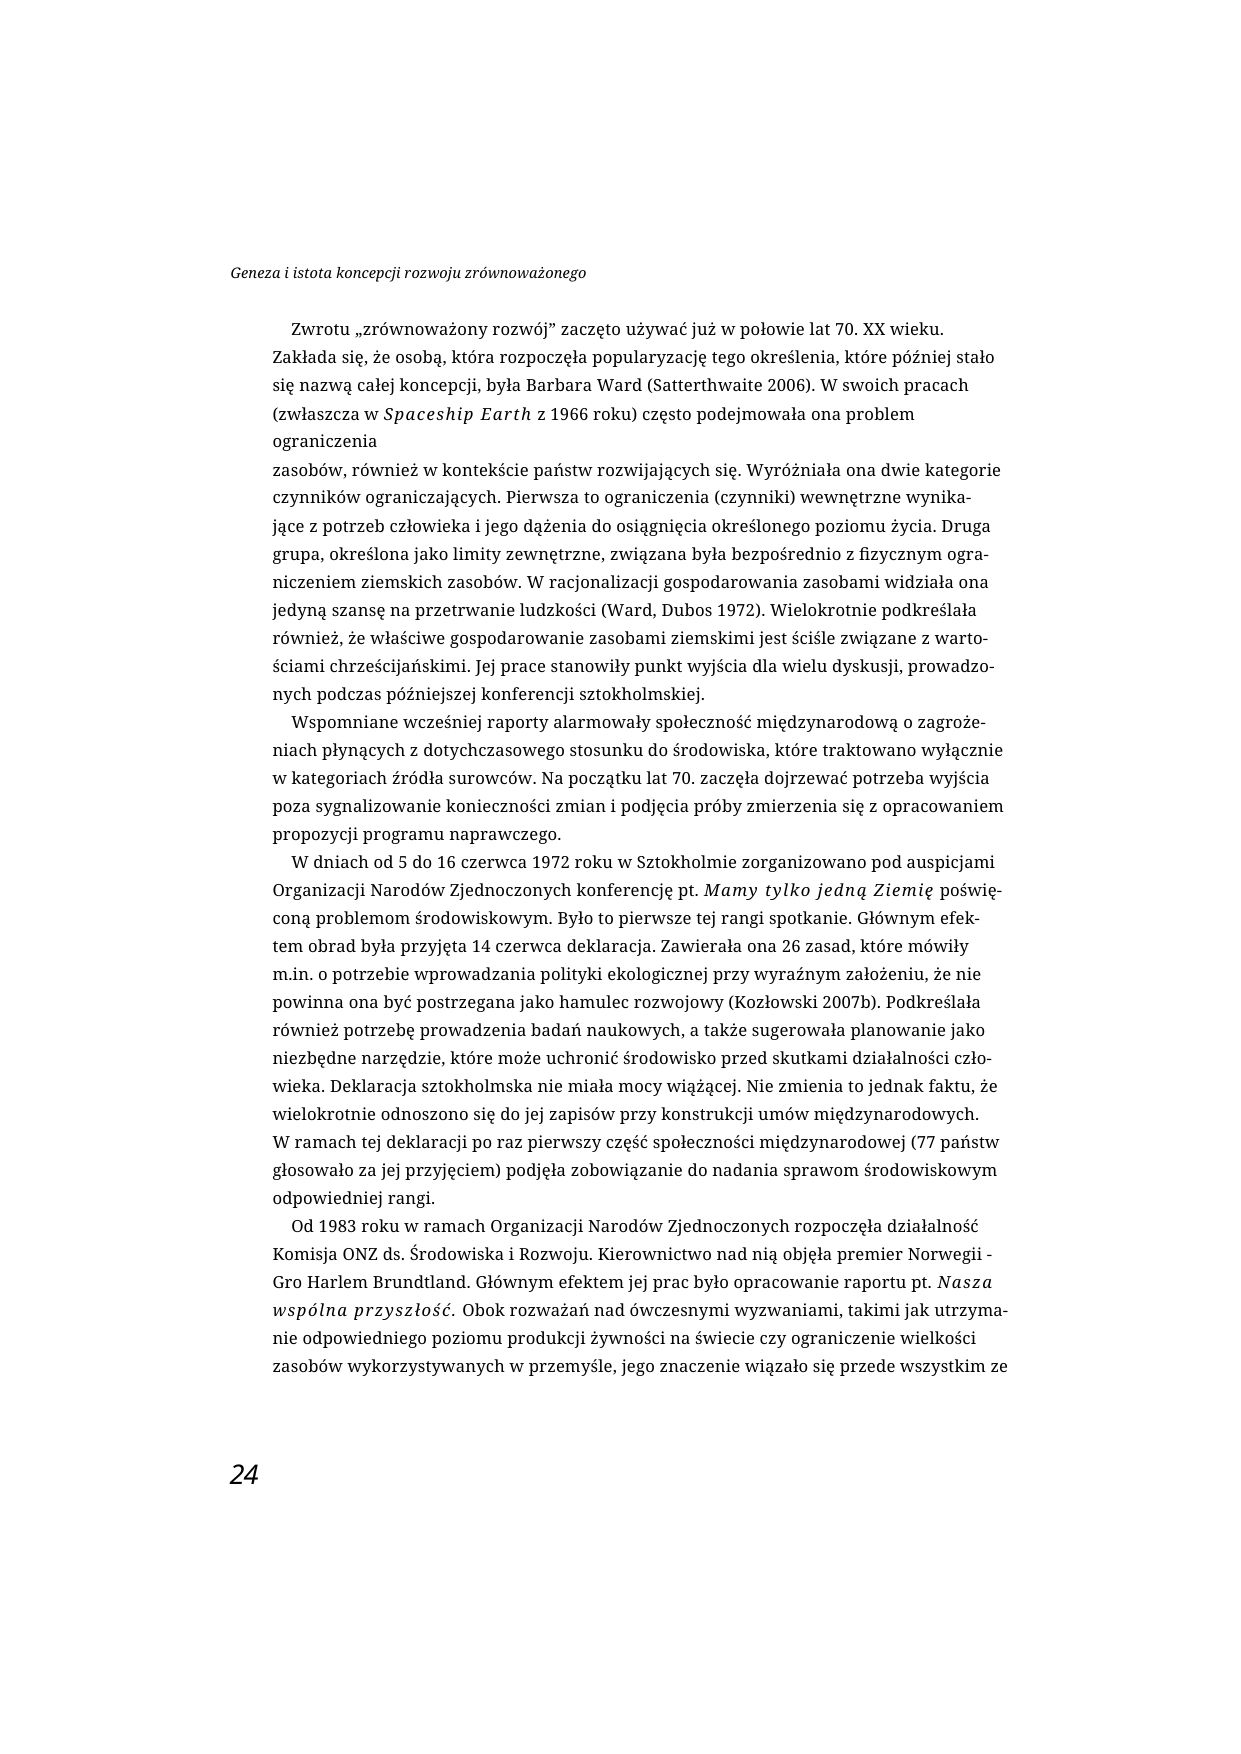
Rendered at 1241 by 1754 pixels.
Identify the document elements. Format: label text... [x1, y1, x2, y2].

text 24 [229, 1463, 259, 1490]
text Od 1983 roku w ramach Organizacji Narodów Zjednoczonych rozpoczęła działalność Komisja ONZ ds. Środowiska i Rozwoju. Kierownictwo nad nią objęła premier Norwegii - Gro Harlem Brundtland. Głównym efektem jej prac było opracowanie raportu pt. Nasza wspólna przyszłość. Obok rozważań nad ówczesnymi wyzwaniami, takimi jak utrzyma- nie odpowiedniego poziomu produkcji żywności na świecie czy ograniczenie wielkości zasobów wykorzystywanych w przemyśle, jego znaczenie wiązało się przede wszystkim ze zdefiniowaniem w nim po raz pierwszy pojęcia zrównoważonego rozwoju. [272, 1210, 1010, 1384]
text Wspomniane wcześniej raporty alarmowały społeczność międzynarodową o zagroże- niach płynących z dotychczasowego stosunku do środowiska, które traktowano wyłącznie w kategoriach źródła surowców. Na początku lat 70. zaczęła dojrzewać potrzeba wyjścia poza sygnalizowanie konieczności zmian i podjęcia próby zmierzenia się z opracowaniem propozycji programu naprawczego. [272, 706, 1010, 846]
text Geneza i istota koncepcji rozwoju zrównoważonego [230, 266, 587, 281]
text Zwrotu „zrównoważony rozwój” zaczęto używać już w połowie lat 70. XX wieku. Zakłada się, że osobą, która rozpoczęła popularyzację tego określenia, które później stało się nazwą całej koncepcji, była Barbara Ward (Satterthwaite 2006). W swoich pracach (zwłaszcza w Spaceship Earth z 1966 roku) często podejmowała ona problem ograniczenia zasobów, również w kontekście państw rozwijających się. Wyróżniała ona dwie kategorie czynników ograniczających. Pierwsza to ograniczenia (czynniki) wewnętrzne wynika- jące z potrzeb człowieka i jego dążenia do osiągnięcia określonego poziomu życia. Druga grupa, określona jako limity zewnętrzne, związana była bezpośrednio z fizycznym ogra- niczeniem ziemskich zasobów. W racjonalizacji gospodarowania zasobami widziała ona jedyną szansę na przetrwanie ludzkości (Ward, Dubos 1972). Wielokrotnie podkreślała również, że właściwe gospodarowanie zasobami ziemskimi jest ściśle związane z warto- ściami chrześcijańskimi. Jej prace stanowiły punkt wyjścia dla wielu dyskusji, prowadzo- nych podczas późniejszej konferencji sztokholmskiej. [272, 313, 1010, 706]
text W dniach od 5 do 16 czerwca 1972 roku w Sztokholmie zorganizowano pod auspicjami Organizacji Narodów Zjednoczonych konferencję pt. Mamy tylko jedną Ziemię poświę- coną problemom środowiskowym. Było to pierwsze tej rangi spotkanie. Głównym efek- tem obrad była przyjęta 14 czerwca deklaracja. Zawierała ona 26 zasad, które mówiły m.in. o potrzebie wprowadzania polityki ekologicznej przy wyraźnym założeniu, że nie powinna ona być postrzegana jako hamulec rozwojowy (Kozłowski 2007b). Podkreślała również potrzebę prowadzenia badań naukowych, a także sugerowała planowanie jako niezbędne narzędzie, które może uchronić środowisko przed skutkami działalności czło- wieka. Deklaracja sztokholmska nie miała mocy wiążącej. Nie zmienia to jednak faktu, że wielokrotnie odnoszono się do jej zapisów przy konstrukcji umów międzynarodowych. W ramach tej deklaracji po raz pierwszy część społeczności międzynarodowej (77 państw głosowało za jej przyjęciem) podjęła zobowiązanie do nadania sprawom środowiskowym odpowiedniej rangi. [272, 846, 1010, 1210]
